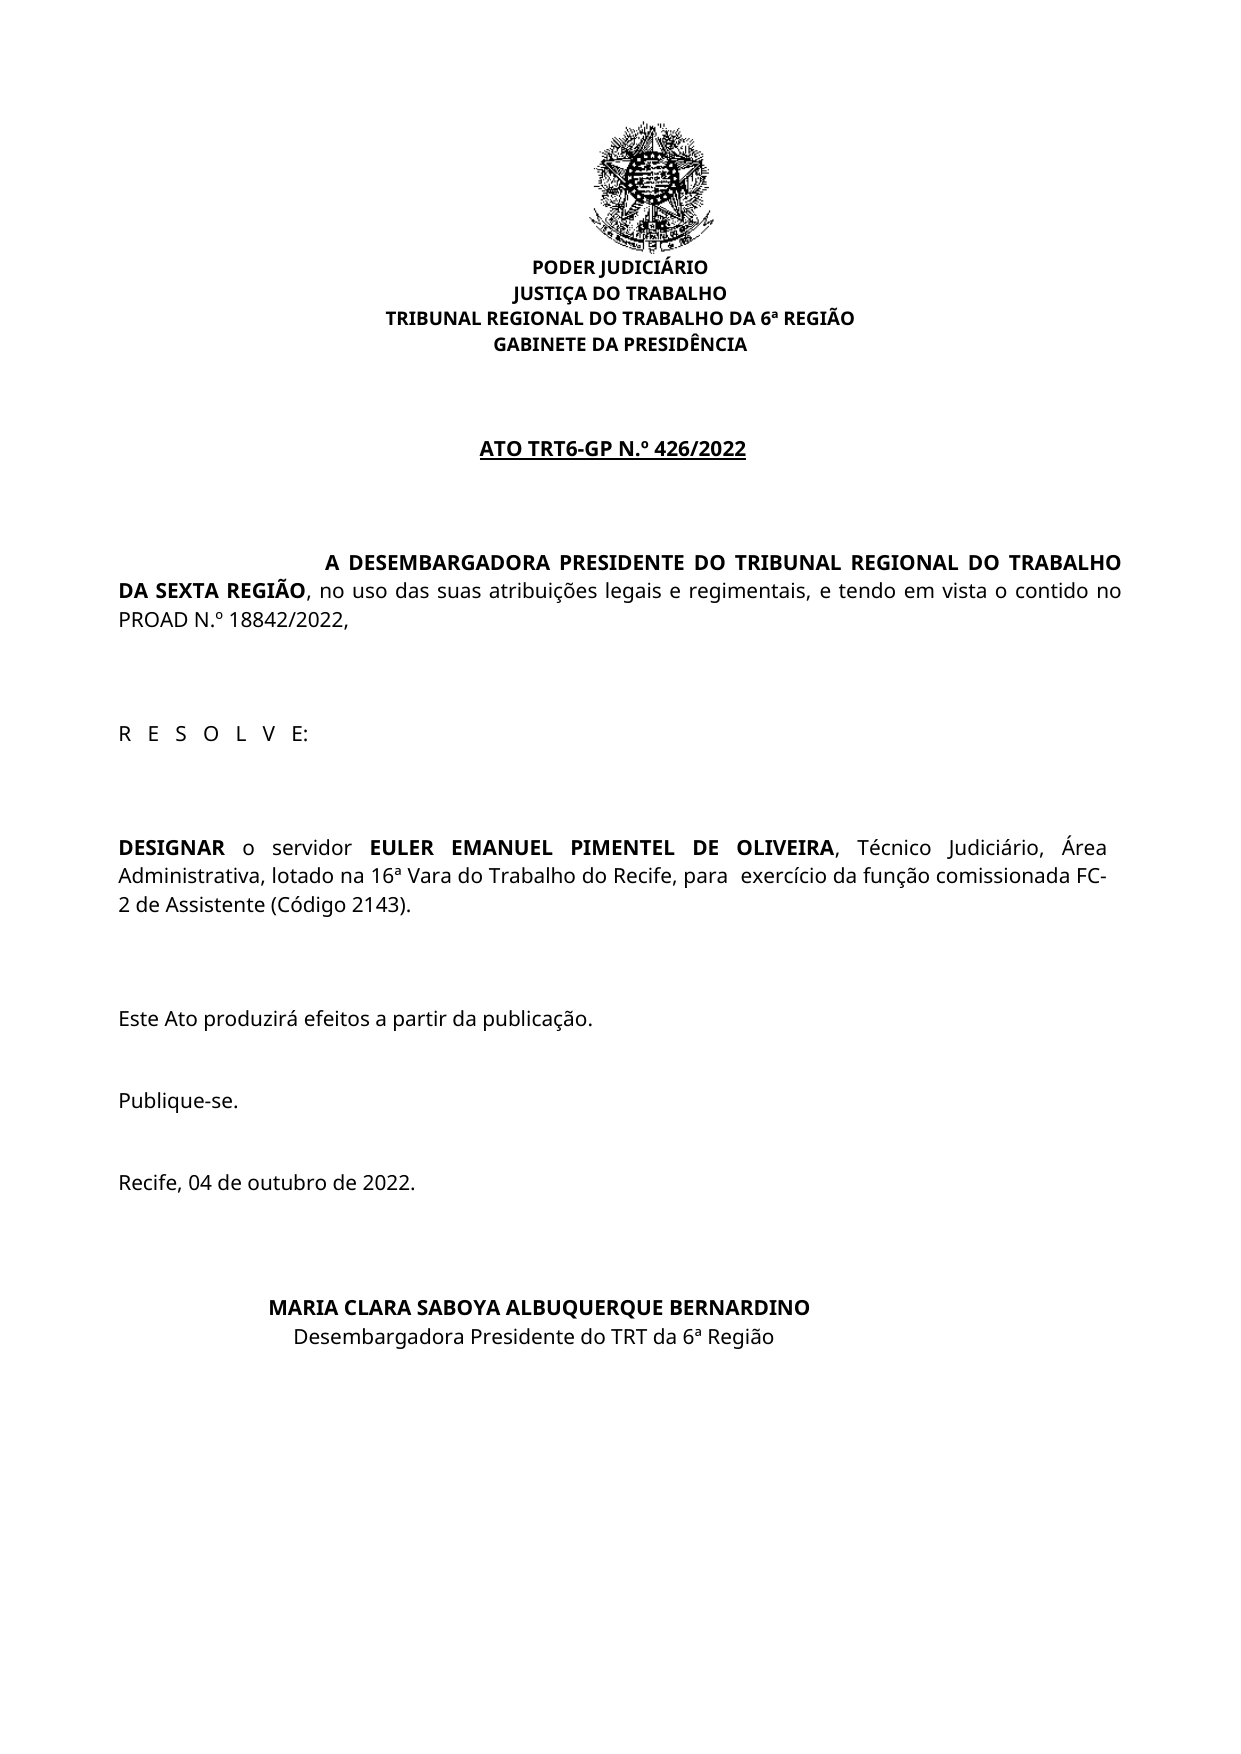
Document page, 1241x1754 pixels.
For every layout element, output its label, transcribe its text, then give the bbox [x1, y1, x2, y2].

text DESIGNAR o servidor EULER EMANUEL PIMENTEL DE OLIVEIRA, Técnico Judiciário, Área Administrativa, lotado na 16ª Vara do Trabalho do Recife, para exercício da função comissionada FC-2 de Assistente (Código 2143). [118, 833, 1107, 918]
text Publique-se. [118, 1086, 1107, 1115]
text Recife, 04 de outubro de 2022. [118, 1168, 1107, 1197]
subtitle JUSTIÇA DO TRABALHO [118, 280, 1122, 306]
text A DESEMBARGADORA PRESIDENTE DO TRIBUNAL REGIONAL DO TRABALHO DA SEXTA REGIÃO, no uso das suas atribuições legais e regimentais, e tendo em vista o contido no PROAD N.º 18842/2022, [118, 548, 1122, 633]
text TRIBUNAL REGIONAL DO TRABALHO DA 6ª REGIÃO [118, 306, 1122, 331]
text Este Ato produzirá efeitos a partir da publicação. [118, 1004, 1107, 1032]
text ATO TRT6-GP N.º 426/2022 [118, 434, 1107, 462]
picture [587, 118, 717, 255]
text PODER JUDICIÁRIO [118, 254, 1122, 280]
text R E S O L V E: [118, 719, 1107, 747]
text Desembargadora Presidente do TRT da 6ª Região [118, 1321, 1107, 1351]
text GABINETE DA PRESIDÊNCIA [118, 331, 1122, 357]
text MARIA CLARA SABOYA ALBUQUERQUE BERNARDINO [118, 1292, 1122, 1321]
